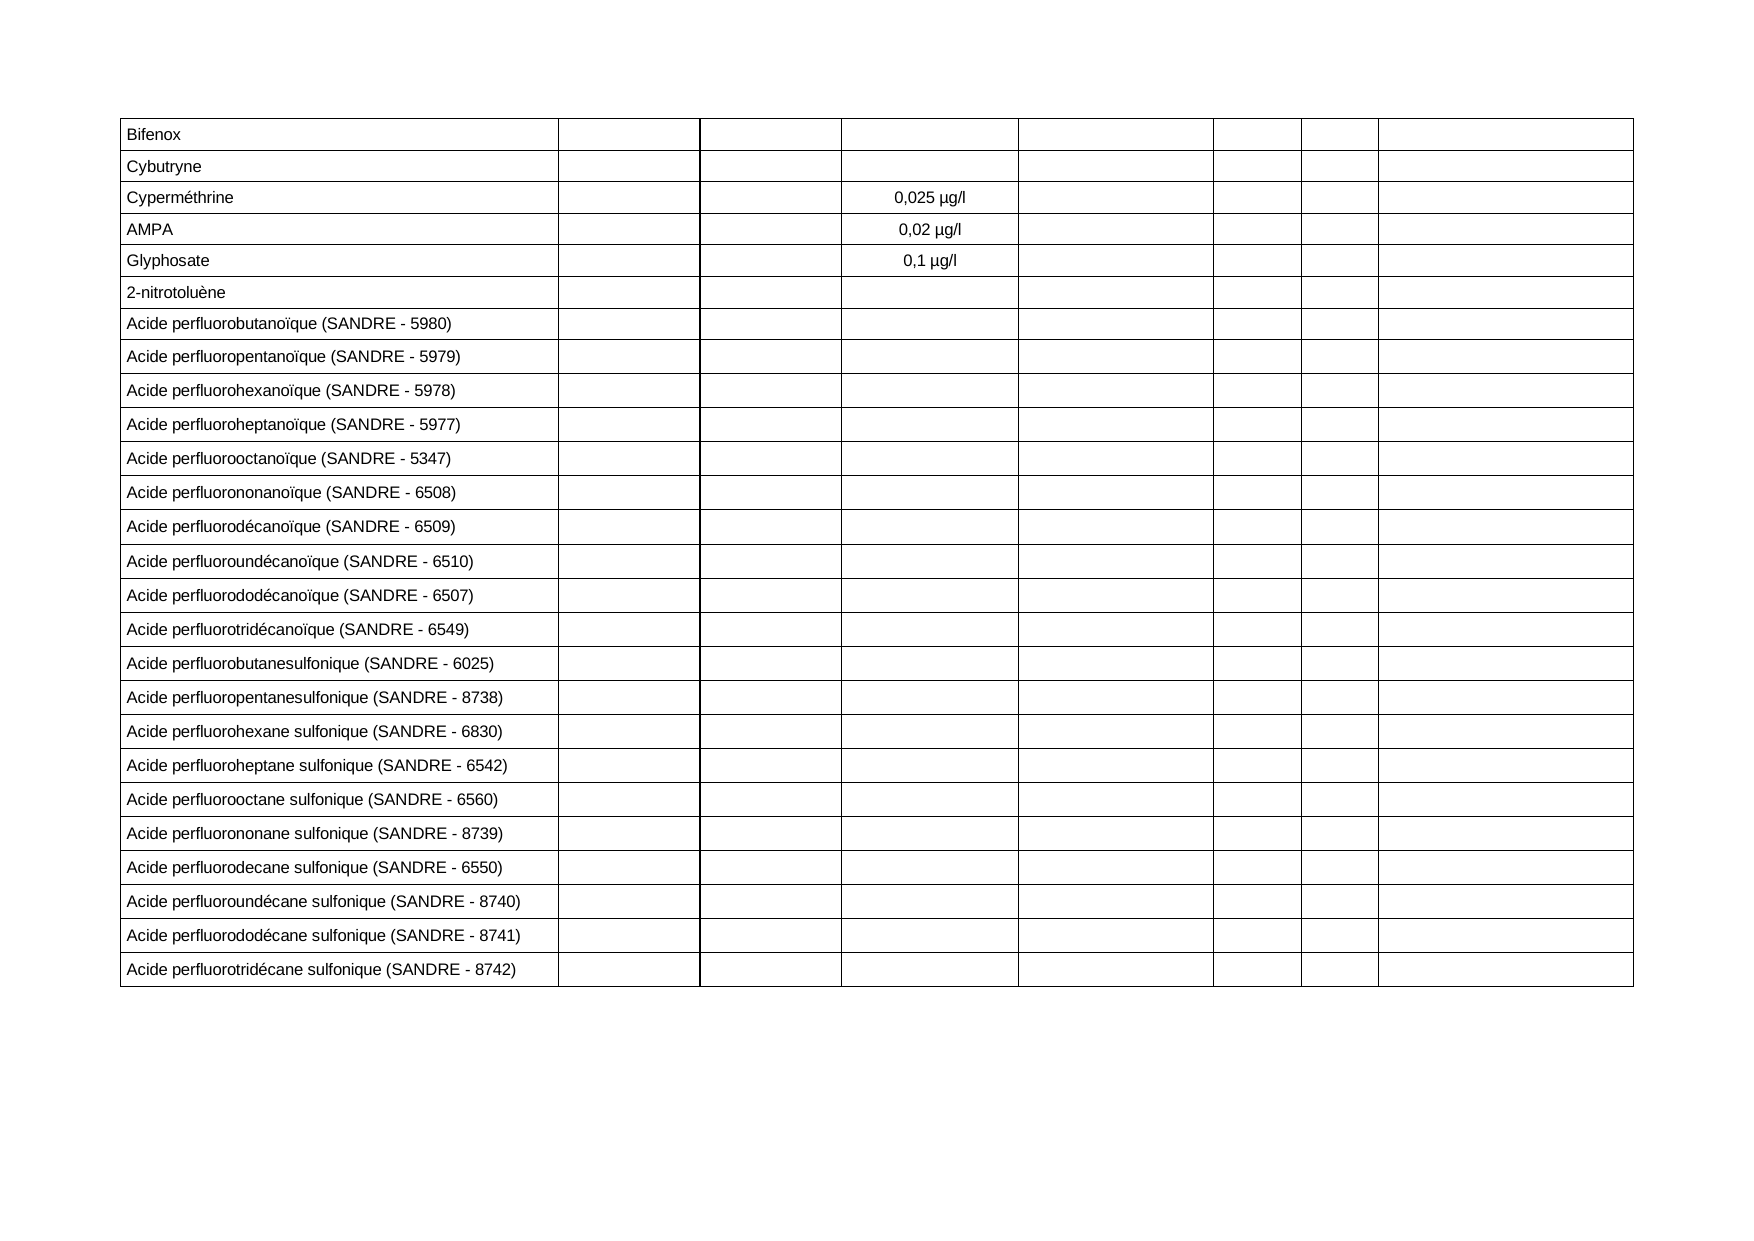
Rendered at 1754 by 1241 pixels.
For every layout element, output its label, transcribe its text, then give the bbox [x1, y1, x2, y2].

table_cell [1019, 953, 1213, 986]
table_cell [1302, 214, 1378, 244]
table_cell [1379, 885, 1633, 918]
table_cell [842, 579, 1018, 612]
table_cell [1302, 749, 1378, 782]
table_cell [559, 119, 699, 150]
table_cell [1214, 151, 1301, 181]
table_cell [1379, 579, 1633, 612]
table_cell [1379, 214, 1633, 244]
table_cell [559, 579, 699, 612]
table_cell [559, 783, 699, 816]
table_cell [1302, 953, 1378, 986]
table_cell [842, 476, 1018, 509]
table_cell [1019, 647, 1213, 680]
table_cell [701, 309, 841, 339]
table_cell [559, 245, 699, 276]
table_cell [701, 277, 841, 307]
table_cell [1214, 817, 1301, 850]
table_cell [1379, 953, 1633, 986]
table_cell [559, 613, 699, 646]
table_cell [701, 182, 841, 213]
table_cell [1302, 885, 1378, 918]
table_cell [1302, 919, 1378, 952]
table_cell [701, 340, 841, 373]
table_cell [1019, 545, 1213, 577]
table_cell [1302, 579, 1378, 612]
table_cell Bifenox [121, 119, 558, 150]
table_cell [842, 151, 1018, 181]
table_cell [842, 647, 1018, 680]
table_cell [1302, 182, 1378, 213]
table_cell Acide perfluorotridécanoïque (SANDRE - 6549) [121, 613, 558, 646]
table_cell [1214, 182, 1301, 213]
table_cell [559, 277, 699, 307]
table_cell [1019, 579, 1213, 612]
table_cell [1214, 749, 1301, 782]
table_cell [1302, 442, 1378, 475]
table_cell [559, 340, 699, 373]
table_cell [1214, 340, 1301, 373]
table_cell [559, 647, 699, 680]
table_cell Acide perfluoropentanoïque (SANDRE - 5979) [121, 340, 558, 373]
table_cell Cybutryne [121, 151, 558, 181]
table_cell [559, 214, 699, 244]
table_cell [1302, 681, 1378, 714]
table_cell [559, 408, 699, 441]
table_cell [1379, 749, 1633, 782]
table_cell [701, 715, 841, 748]
table_cell [1214, 119, 1301, 150]
table_cell [842, 783, 1018, 816]
table_cell [701, 476, 841, 509]
table_cell [1302, 715, 1378, 748]
table_cell [1019, 182, 1213, 213]
table_cell [1214, 715, 1301, 748]
table_cell [1214, 953, 1301, 986]
table_cell [559, 681, 699, 714]
table_cell [701, 783, 841, 816]
table_cell [1214, 374, 1301, 407]
table_cell [1379, 817, 1633, 850]
table_cell [1214, 277, 1301, 307]
table_cell [1019, 442, 1213, 475]
table_cell [701, 817, 841, 850]
table_cell [1214, 851, 1301, 884]
table_cell [1019, 151, 1213, 181]
table_cell [842, 885, 1018, 918]
table_cell [559, 545, 699, 577]
table_cell [701, 245, 841, 276]
table_cell [1019, 715, 1213, 748]
table_cell [1379, 408, 1633, 441]
table_cell Acide perfluorotridécane sulfonique (SANDRE - 8742) [121, 953, 558, 986]
table_cell Acide perfluorodecane sulfonique (SANDRE - 6550) [121, 851, 558, 884]
table_cell 0,1 µg/l [842, 245, 1018, 276]
table_cell [1379, 919, 1633, 952]
table_cell [701, 681, 841, 714]
table_cell [1302, 613, 1378, 646]
table_cell [701, 749, 841, 782]
table_cell [1214, 783, 1301, 816]
table_cell [1302, 545, 1378, 577]
table_cell [1214, 476, 1301, 509]
table_cell [1214, 214, 1301, 244]
table_cell [1379, 613, 1633, 646]
table_cell [1019, 119, 1213, 150]
table_cell [1379, 647, 1633, 680]
table_cell [1379, 442, 1633, 475]
table_cell [842, 919, 1018, 952]
table_cell [701, 953, 841, 986]
table_cell 2-nitrotoluène [121, 277, 558, 307]
table_cell [559, 442, 699, 475]
table_cell Acide perfluorohexane sulfonique (SANDRE - 6830) [121, 715, 558, 748]
table_cell [701, 374, 841, 407]
table_cell [842, 953, 1018, 986]
table_cell [1019, 851, 1213, 884]
table_cell [559, 851, 699, 884]
table_cell [1302, 309, 1378, 339]
table_cell [559, 953, 699, 986]
table_cell [1214, 309, 1301, 339]
table_cell [842, 681, 1018, 714]
table_cell 0,025 µg/l [842, 182, 1018, 213]
table_cell [1214, 885, 1301, 918]
table_cell [1302, 476, 1378, 509]
table_cell [1379, 245, 1633, 276]
table_cell [701, 919, 841, 952]
table_cell [842, 442, 1018, 475]
table_cell [701, 885, 841, 918]
table_cell [1019, 340, 1213, 373]
table_cell [559, 374, 699, 407]
table_cell AMPA [121, 214, 558, 244]
table_cell [1379, 119, 1633, 150]
table_cell Acide perfluorononanoïque (SANDRE - 6508) [121, 476, 558, 509]
table_cell 0,02 µg/l [842, 214, 1018, 244]
table_cell [1214, 442, 1301, 475]
table_cell [1214, 919, 1301, 952]
table_cell [1302, 510, 1378, 543]
table_cell [1019, 919, 1213, 952]
table_cell [1214, 510, 1301, 543]
table_cell Acide perfluorooctanoïque (SANDRE - 5347) [121, 442, 558, 475]
table_cell [701, 442, 841, 475]
table_cell [701, 151, 841, 181]
table_cell [1019, 817, 1213, 850]
table_cell [1302, 277, 1378, 307]
table_cell [1019, 476, 1213, 509]
table_cell [1379, 182, 1633, 213]
table_cell [1379, 476, 1633, 509]
table_cell [559, 182, 699, 213]
table_cell [559, 151, 699, 181]
table_cell [1302, 151, 1378, 181]
table_cell [1379, 681, 1633, 714]
table_cell [842, 613, 1018, 646]
table_cell Acide perfluorooctane sulfonique (SANDRE - 6560) [121, 783, 558, 816]
table_cell [1302, 119, 1378, 150]
table_cell [1019, 749, 1213, 782]
table_cell [1379, 510, 1633, 543]
table_cell [842, 277, 1018, 307]
table_cell [1302, 245, 1378, 276]
table_cell [1019, 681, 1213, 714]
table_cell [842, 374, 1018, 407]
table_cell [701, 214, 841, 244]
table_cell Acide perfluorododécanoïque (SANDRE - 6507) [121, 579, 558, 612]
table_cell [1019, 613, 1213, 646]
table_cell [1379, 851, 1633, 884]
table_cell [842, 545, 1018, 577]
table_cell [1302, 783, 1378, 816]
table_cell [559, 476, 699, 509]
table_cell [1019, 277, 1213, 307]
table_cell [842, 749, 1018, 782]
table_cell Acide perfluoroheptane sulfonique (SANDRE - 6542) [121, 749, 558, 782]
table_cell [842, 340, 1018, 373]
table_cell [842, 309, 1018, 339]
table_cell Cyperméthrine [121, 182, 558, 213]
table_cell [842, 715, 1018, 748]
table_cell [1379, 783, 1633, 816]
table_cell [842, 119, 1018, 150]
table_cell [1379, 277, 1633, 307]
table_cell [559, 885, 699, 918]
table_cell Acide perfluorohexanoïque (SANDRE - 5978) [121, 374, 558, 407]
table_cell [559, 510, 699, 543]
table_cell [1019, 214, 1213, 244]
table_cell [1379, 715, 1633, 748]
table_cell [1214, 408, 1301, 441]
table_cell [1379, 309, 1633, 339]
table_cell Glyphosate [121, 245, 558, 276]
table_cell [1019, 510, 1213, 543]
table_cell [701, 613, 841, 646]
table_cell [1019, 408, 1213, 441]
table_cell [1302, 374, 1378, 407]
table_cell [1302, 408, 1378, 441]
table_cell [559, 749, 699, 782]
table_cell [1214, 647, 1301, 680]
table_cell [1379, 151, 1633, 181]
table_cell [842, 408, 1018, 441]
table_cell Acide perfluorododécane sulfonique (SANDRE - 8741) [121, 919, 558, 952]
table_cell [842, 817, 1018, 850]
table_cell [1019, 374, 1213, 407]
table_cell [1214, 613, 1301, 646]
table_cell [1379, 545, 1633, 577]
table_cell [701, 545, 841, 577]
table_cell [1214, 579, 1301, 612]
table_cell [1214, 545, 1301, 577]
table_cell [701, 851, 841, 884]
table_cell [701, 408, 841, 441]
table_cell Acide perfluorobutanesulfonique (SANDRE - 6025) [121, 647, 558, 680]
table_cell [559, 309, 699, 339]
table_cell [1019, 783, 1213, 816]
table_cell [1214, 681, 1301, 714]
table_cell [559, 817, 699, 850]
table_cell [1302, 647, 1378, 680]
table_cell [1302, 340, 1378, 373]
table_cell Acide perfluoropentanesulfonique (SANDRE - 8738) [121, 681, 558, 714]
table_cell Acide perfluoroundécane sulfonique (SANDRE - 8740) [121, 885, 558, 918]
table_cell [1379, 340, 1633, 373]
table_cell [701, 579, 841, 612]
table_cell [701, 510, 841, 543]
table_cell [701, 647, 841, 680]
table_cell Acide perfluorononane sulfonique (SANDRE - 8739) [121, 817, 558, 850]
table_cell [1302, 851, 1378, 884]
table_cell [559, 715, 699, 748]
table_cell [701, 119, 841, 150]
table_cell [1019, 885, 1213, 918]
table_cell [1019, 309, 1213, 339]
table_cell [1379, 374, 1633, 407]
table_cell Acide perfluoroheptanoïque (SANDRE - 5977) [121, 408, 558, 441]
table_cell Acide perfluorobutanoïque (SANDRE - 5980) [121, 309, 558, 339]
table_cell [559, 919, 699, 952]
table_cell [842, 851, 1018, 884]
table_cell [1302, 817, 1378, 850]
table_cell Acide perfluorodécanoïque (SANDRE - 6509) [121, 510, 558, 543]
table_cell Acide perfluoroundécanoïque (SANDRE - 6510) [121, 545, 558, 577]
table_cell [842, 510, 1018, 543]
table_cell [1214, 245, 1301, 276]
table_cell [1019, 245, 1213, 276]
